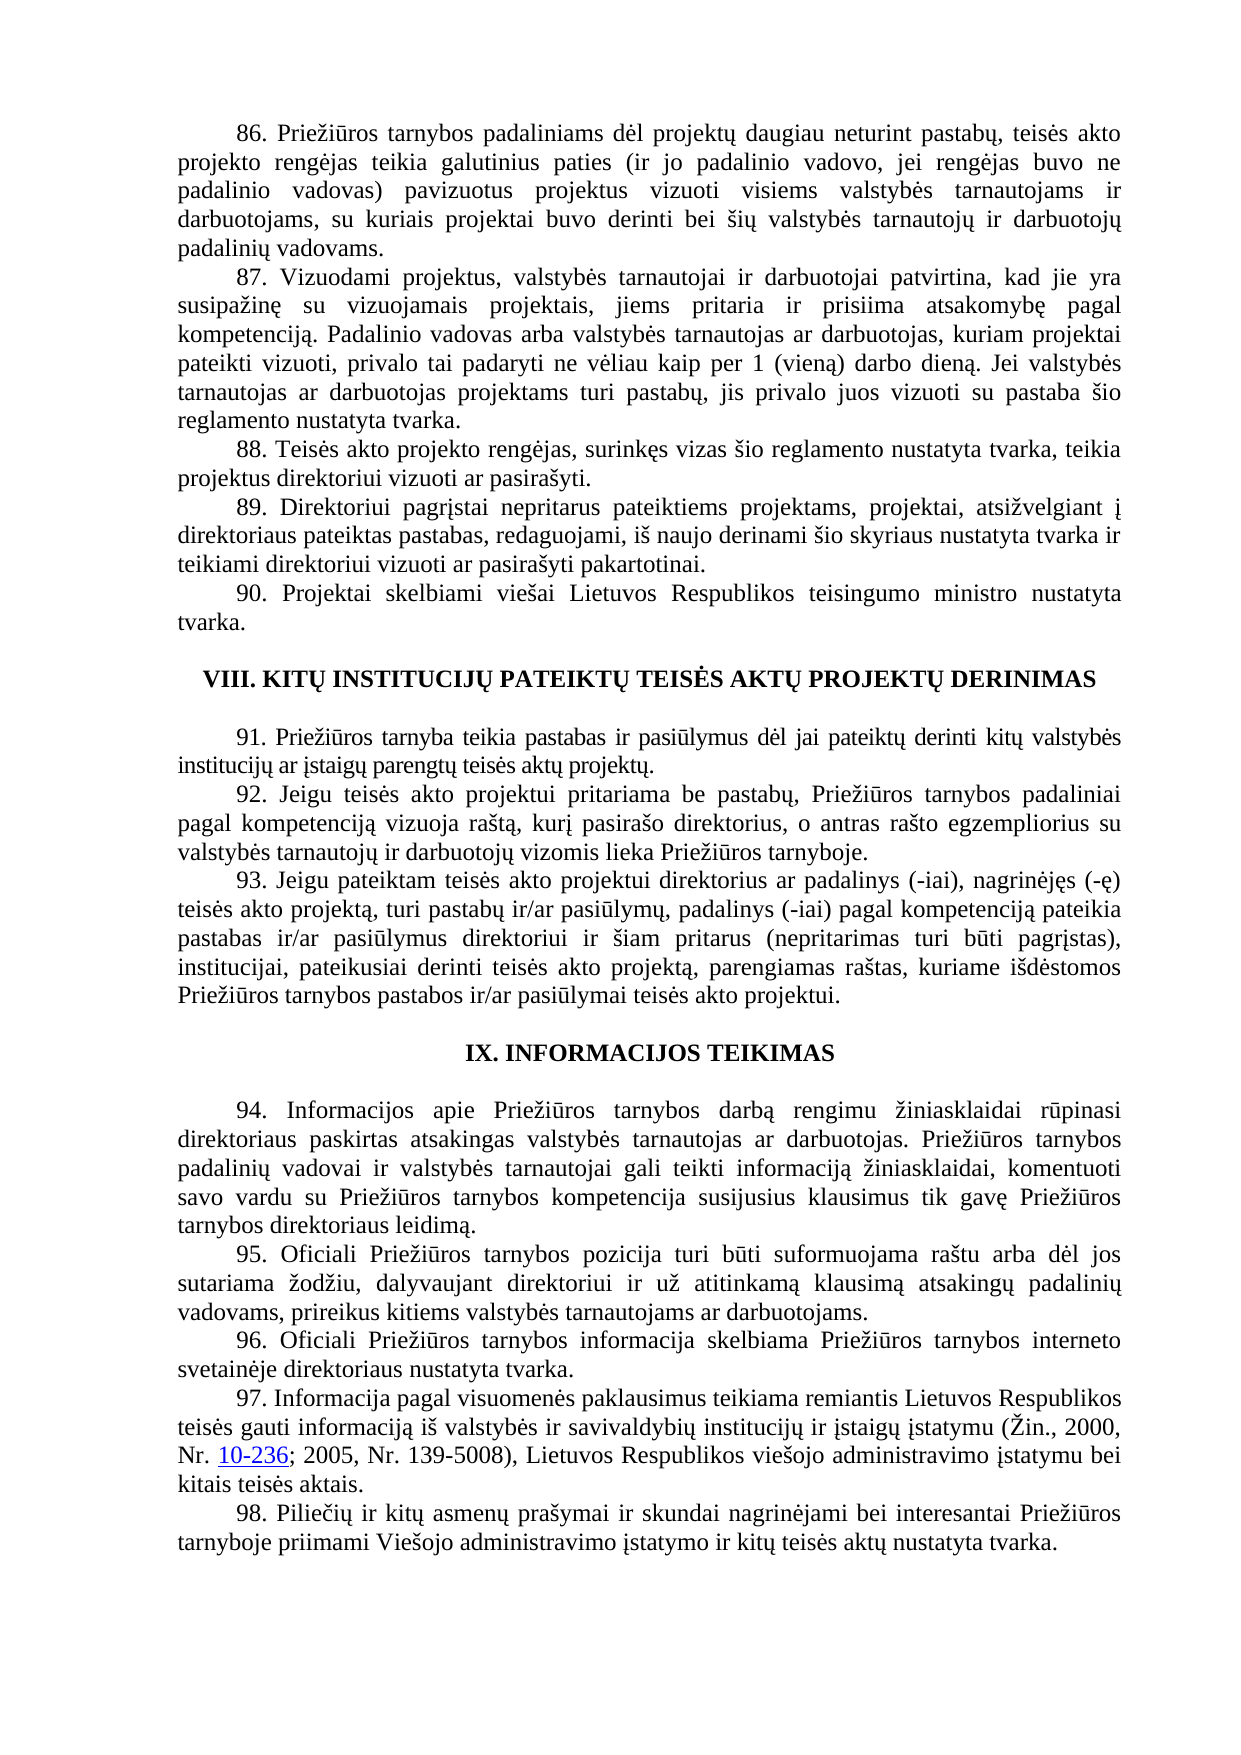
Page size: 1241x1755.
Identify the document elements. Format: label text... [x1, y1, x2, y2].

text 86. Priežiūros tarnybos padaliniams dėl projektų daugiau neturint pastabų, teisės akto projekto rengėjas teikia galutinius paties (ir jo padalinio vadovo, jei rengėjas buvo ne padalinio vadovas) pavizuotus projektus vizuoti visiems valstybės tarnautojams ir darbuotojams, su kuriais projektai buvo derinti bei šių valstybės tarnautojų ir darbuotojų padalinių vadovams. [177, 118, 1122, 262]
text IX. INFORMACIJOS TEIKIMAS [177, 1038, 1122, 1067]
text 97. Informacija pagal visuomenės paklausimus teikiama remiantis Lietuvos Respublikos teisės gauti informaciją iš valstybės ir savivaldybių institucijų ir įstaigų įstatymu (Žin., 2000, Nr. 10-236; 2005, Nr. 139-5008), Lietuvos Respublikos viešojo administravimo įstatymu bei kitais teisės aktais. [177, 1383, 1122, 1498]
text 88. Teisės akto projekto rengėjas, surinkęs vizas šio reglamento nustatyta tvarka, teikia projektus direktoriui vizuoti ar pasirašyti. [177, 434, 1122, 492]
text 94. Informacijos apie Priežiūros tarnybos darbą rengimu žiniasklaidai rūpinasi direktoriaus paskirtas atsakingas valstybės tarnautojas ar darbuotojas. Priežiūros tarnybos padalinių vadovai ir valstybės tarnautojai gali teikti informaciją žiniasklaidai, komentuoti savo vardu su Priežiūros tarnybos kompetencija susijusius klausimus tik gavę Priežiūros tarnybos direktoriaus leidimą. [177, 1096, 1122, 1239]
text 95. Oficiali Priežiūros tarnybos pozicija turi būti suformuojama raštu arba dėl jos sutariama žodžiu, dalyvaujant direktoriui ir už atitinkamą klausimą atsakingų padalinių vadovams, prireikus kitiems valstybės tarnautojams ar darbuotojams. [177, 1239, 1122, 1326]
text VIII. KITŲ INSTITUCIJŲ PATEIKTŲ TEISĖS AKTŲ PROJEKTŲ DERINIMAS [177, 664, 1122, 693]
text 93. Jeigu pateiktam teisės akto projektui direktorius ar padalinys (-iai), nagrinėjęs (-ę) teisės akto projektą, turi pastabų ir/ar pasiūlymų, padalinys (-iai) pagal kompetenciją pateikia pastabas ir/ar pasiūlymus direktoriui ir šiam pritarus (nepritarimas turi būti pagrįstas), institucijai, pateikusiai derinti teisės akto projektą, parengiamas raštas, kuriame išdėstomos Priežiūros tarnybos pastabos ir/ar pasiūlymai teisės akto projektui. [177, 866, 1122, 1009]
text 90. Projektai skelbiami viešai Lietuvos Respublikos teisingumo ministro nustatyta tvarka. [177, 578, 1122, 636]
text 98. Piliečių ir kitų asmenų prašymai ir skundai nagrinėjami bei interesantai Priežiūros tarnyboje priimami Viešojo administravimo įstatymo ir kitų teisės aktų nustatyta tvarka. [177, 1498, 1122, 1556]
text 96. Oficiali Priežiūros tarnybos informacija skelbiama Priežiūros tarnybos interneto svetainėje direktoriaus nustatyta tvarka. [177, 1326, 1122, 1383]
text 89. Direktoriui pagrįstai nepritarus pateiktiems projektams, projektai, atsižvelgiant į direktoriaus pateiktas pastabas, redaguojami, iš naujo derinami šio skyriaus nustatyta tvarka ir teikiami direktoriui vizuoti ar pasirašyti pakartotinai. [177, 492, 1122, 578]
text 92. Jeigu teisės akto projektui pritariama be pastabų, Priežiūros tarnybos padaliniai pagal kompetenciją vizuoja raštą, kurį pasirašo direktorius, o antras rašto egzempliorius su valstybės tarnautojų ir darbuotojų vizomis lieka Priežiūros tarnyboje. [177, 779, 1122, 866]
text 87. Vizuodami projektus, valstybės tarnautojai ir darbuotojai patvirtina, kad jie yra susipažinę su vizuojamais projektais, jiems pritaria ir prisiima atsakomybę pagal kompetenciją. Padalinio vadovas arba valstybės tarnautojas ar darbuotojas, kuriam projektai pateikti vizuoti, privalo tai padaryti ne vėliau kaip per 1 (vieną) darbo dieną. Jei valstybės tarnautojas ar darbuotojas projektams turi pastabų, jis privalo juos vizuoti su pastaba šio reglamento nustatyta tvarka. [177, 262, 1122, 434]
text 91. Priežiūros tarnyba teikia pastabas ir pasiūlymus dėl jai pateiktų derinti kitų valstybės institucijų ar įstaigų parengtų teisės aktų projektų. [177, 722, 1122, 779]
